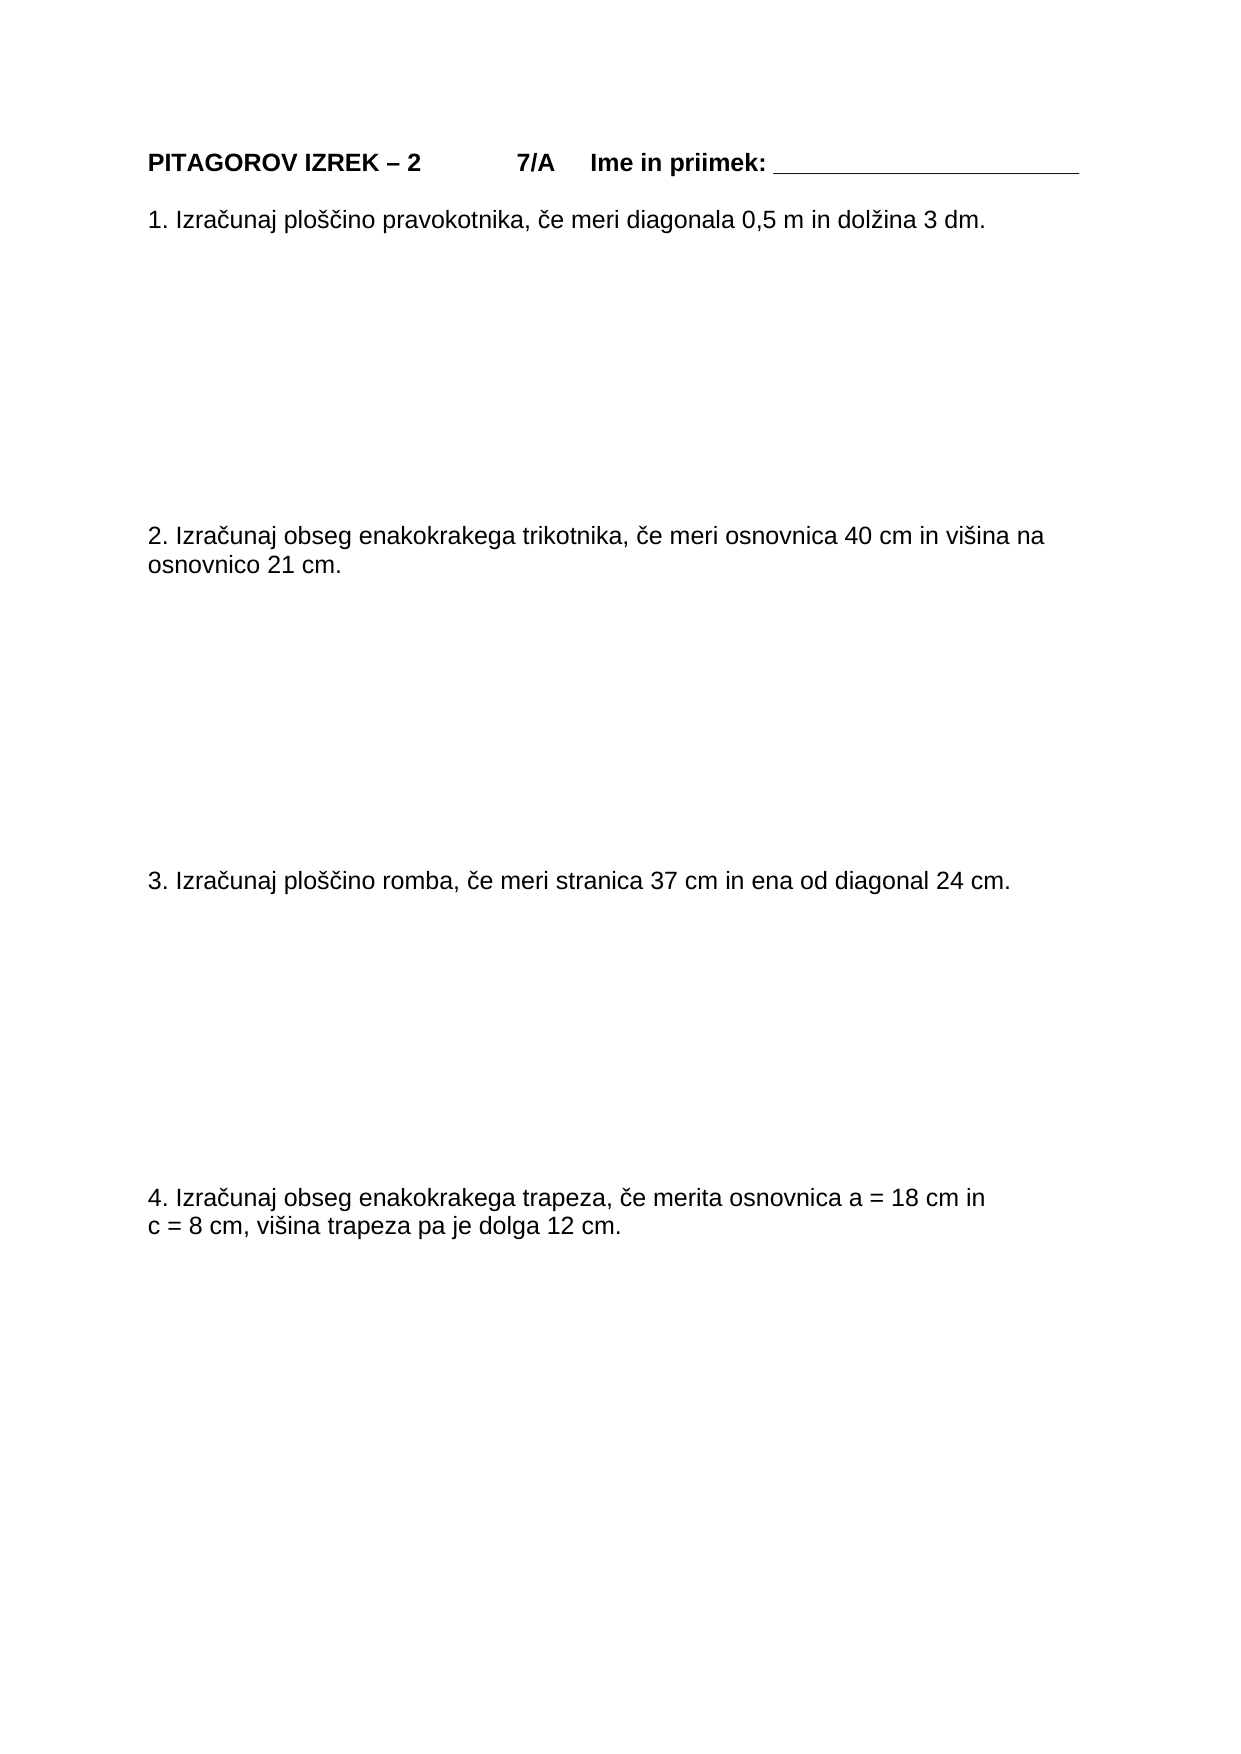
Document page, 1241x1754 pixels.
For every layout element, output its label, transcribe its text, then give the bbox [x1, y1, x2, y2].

text 4. Izračunaj obseg enakokrakega trapeza, če merita osnovnica a = 18 cm in [148, 1183, 1093, 1211]
text 3. Izračunaj ploščino romba, če meri stranica 37 cm in ena od diagonal 24 cm. [148, 866, 1093, 895]
text c = 8 cm, višina trapeza pa je dolga 12 cm. [148, 1211, 1093, 1240]
text 1. Izračunaj ploščino pravokotnika, če meri diagonala 0,5 m in dolžina 3 dm. [148, 205, 1093, 234]
text PITAGOROV IZREK – 2 7/A Ime in priimek: ______________________ [148, 148, 1093, 176]
text 2. Izračunaj obseg enakokrakega trikotnika, če meri osnovnica 40 cm in višina na osnovnico 21 cm. [148, 521, 1093, 579]
